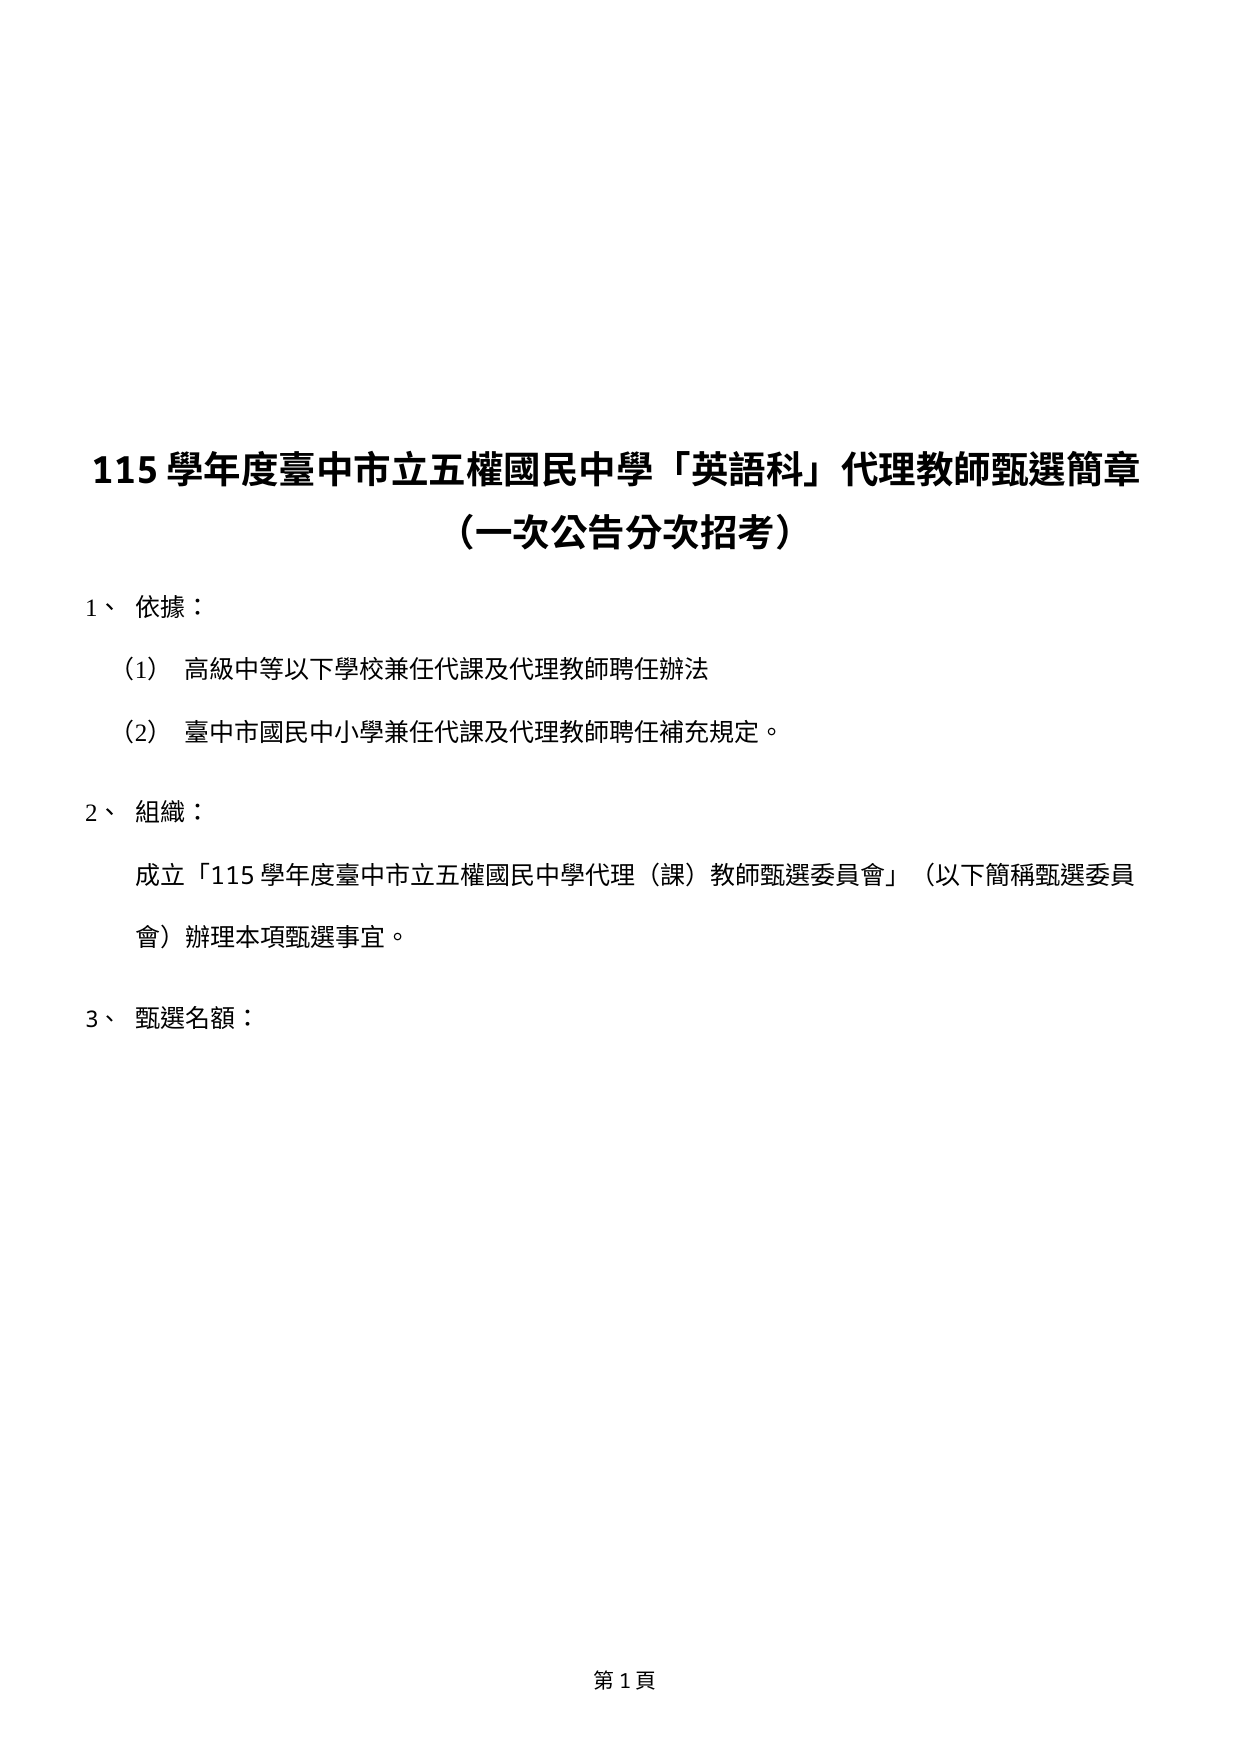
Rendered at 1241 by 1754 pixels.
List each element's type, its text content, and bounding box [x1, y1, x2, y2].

list 依據： [85, 563, 1165, 626]
list 臺中市國民中小學兼任代課及代理教師聘任補充規定。 [109, 688, 1165, 751]
list 組織： [85, 769, 1165, 832]
list 甄選名額： [85, 975, 1165, 1037]
list 高級中等以下學校兼任代課及代理教師聘任辦法 [109, 626, 1165, 688]
text 成立「115學年度臺中市立五權國民中學代理（課）教師甄選委員會」（以下簡稱甄選委員會）辦理本項甄選事宜。 [135, 832, 1165, 957]
text 115學年度臺中市立五權國民中學「英語科」代理教師甄選簡章 [85, 426, 1148, 488]
text （一次公告分次招考） [85, 488, 1165, 551]
